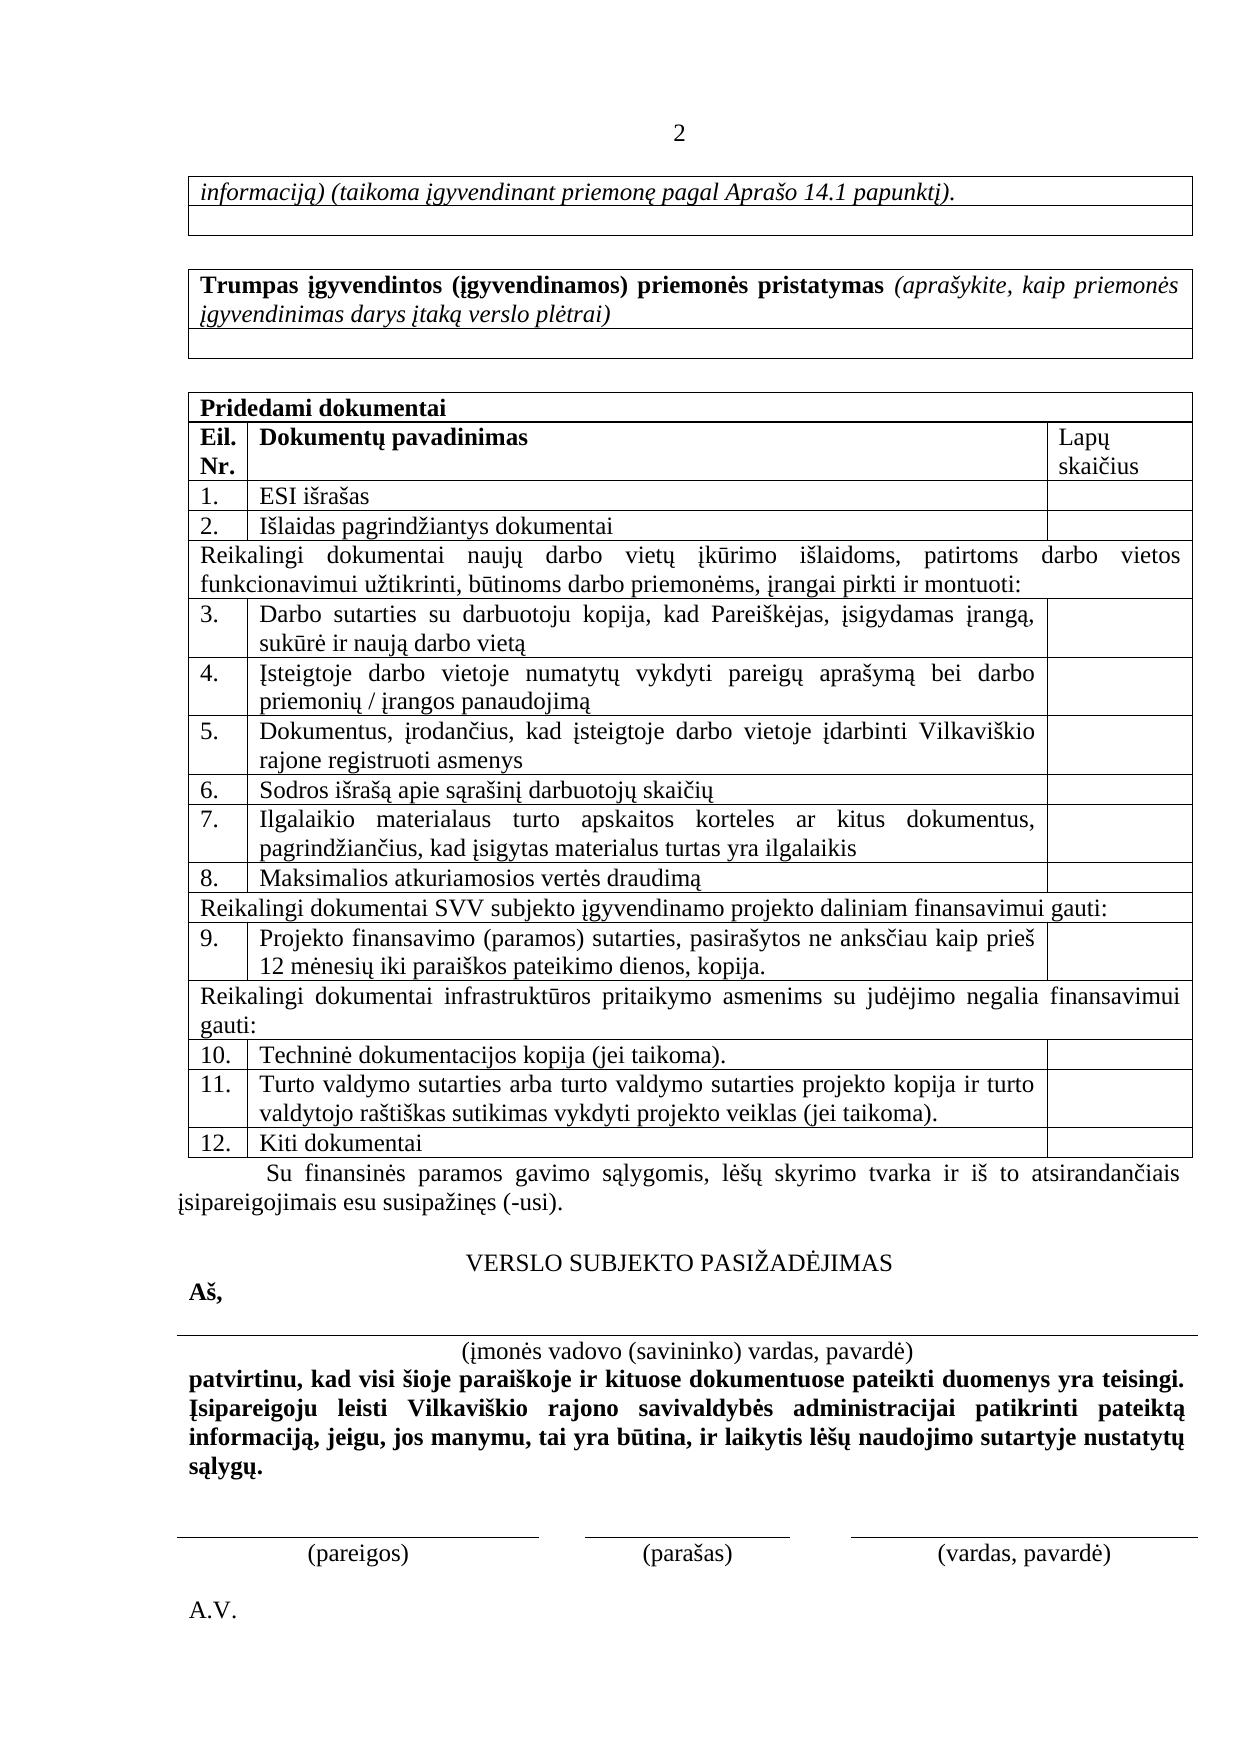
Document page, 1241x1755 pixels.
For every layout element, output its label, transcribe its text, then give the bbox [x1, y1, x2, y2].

table_cell [189, 206, 1192, 235]
table_cell ESI išrašas [248, 481, 1047, 510]
table_cell 7. [189, 805, 247, 862]
table_cell (parašas) [585, 1538, 789, 1567]
table_cell Reikalingi dokumentai naujų darbo vietų įkūrimo išlaidoms, patirtoms darbo vietos funkcionavimui užtikrinti, būtinoms darbo priemonėms, įrangai pirkti ir montuoti: [189, 541, 1192, 598]
table_cell [177, 1567, 1198, 1596]
table_cell Darbo sutarties su darbuotoju kopija, kad Pareiškėjas, įsigydamas įrangą, sukūrė ir naują darbo vietą [248, 599, 1047, 657]
table_cell 6. [189, 775, 247, 803]
table_cell Techninė dokumentacijos kopija (jei taikoma). [248, 1040, 1047, 1068]
table_cell patvirtinu, kad visi šioje paraiškoje ir kituose dokumentuose pateikti duomenys yra teisingi. Įsipareigoju leisti Vilkaviškio rajono savivaldybės administracijai patikrinti pateiktą informaciją, jeigu, jos manymu, tai yra būtina, ir laikytis lėšų naudojimo sutartyje nustatytų sąlygų. [177, 1365, 1198, 1479]
table_header informaciją) (taikoma įgyvendinant priemonę pagal Aprašo 14.1 papunktį). [189, 177, 1192, 205]
table_header Aš, [177, 1277, 1198, 1306]
table_cell Turto valdymo sutarties arba turto valdymo sutarties projekto kopija ir turto valdytojo raštiškas sutikimas vykdyti projekto veiklas (jei taikoma). [248, 1070, 1047, 1127]
table_cell [1048, 1128, 1192, 1157]
table_cell Maksimalios atkuriamosios vertės draudimą [248, 863, 1047, 892]
table_cell Reikalingi dokumentai infrastruktūros pritaikymo asmenims su judėjimo negalia finansavimui gauti: [189, 981, 1192, 1039]
table_cell (pareigos) [177, 1538, 539, 1567]
table_cell [790, 1508, 851, 1537]
table_cell [1048, 1070, 1192, 1127]
table_cell [1048, 658, 1192, 715]
table_cell 1. [189, 481, 247, 510]
table_cell [1048, 716, 1192, 774]
table_cell 11. [189, 1070, 247, 1127]
table_cell (įmonės vadovo (savininko) vardas, pavardė) [177, 1336, 1198, 1364]
table_cell [585, 1508, 789, 1537]
table_cell Lapų skaičius [1048, 423, 1192, 480]
table_cell (vardas, pavardė) [851, 1538, 1198, 1567]
table_cell [851, 1508, 1198, 1537]
table_cell Kiti dokumentai [248, 1128, 1047, 1157]
table_cell Ilgalaikio materialaus turto apskaitos korteles ar kitus dokumentus, pagrindžiančius, kad įsigytas materialus turtas yra ilgalaikis [248, 805, 1047, 862]
table_cell [189, 329, 1192, 358]
table_cell [177, 1480, 1198, 1508]
table_header Trumpas įgyvendintos (įgyvendinamos) priemonės pristatymas (aprašykite, kaip priemonės įgyvendinimas darys įtaką verslo plėtrai) [189, 270, 1192, 328]
table_cell [1048, 599, 1192, 657]
table_cell [1048, 481, 1192, 510]
table_cell [1048, 1040, 1192, 1068]
table_cell [1048, 775, 1192, 803]
text VERSLO SUBJEKTO PASIŽADĖJIMAS [177, 1248, 1181, 1277]
table_cell 3. [189, 599, 247, 657]
table_cell 10. [189, 1040, 247, 1068]
table_cell Reikalingi dokumentai SVV subjekto įgyvendinamo projekto daliniam finansavimui gauti: [189, 893, 1192, 922]
table_cell Eil. Nr. [189, 423, 247, 480]
table_cell Įsteigtoje darbo vietoje numatytų vykdyti pareigų aprašymą bei darbo priemonių / įrangos panaudojimą [248, 658, 1047, 715]
table_cell 9. [189, 923, 247, 980]
text Su finansinės paramos gavimo sąlygomis, lėšų skyrimo tvarka ir iš to atsirandančiais įsipareigojimais esu susipažinęs (-usi). [177, 1158, 1181, 1215]
table_cell 12. [189, 1128, 247, 1157]
table_cell [539, 1537, 585, 1567]
table_header Pridedami dokumentai [189, 393, 1192, 421]
table_cell 2. [189, 511, 247, 539]
table_cell [1048, 511, 1192, 539]
table_cell [1048, 863, 1192, 892]
table_cell [177, 1508, 539, 1537]
table_cell Dokumentų pavadinimas [248, 423, 1047, 480]
table_cell Išlaidas pagrindžiantys dokumentai [248, 511, 1047, 539]
table_cell 5. [189, 716, 247, 774]
table_cell 4. [189, 658, 247, 715]
table_cell Sodros išrašą apie sąrašinį darbuotojų skaičių [248, 775, 1047, 803]
table_cell A.V. [177, 1596, 1198, 1624]
table_cell 8. [189, 863, 247, 892]
table_cell Projekto finansavimo (paramos) sutarties, pasirašytos ne anksčiau kaip prieš 12 mėnesių iki paraiškos pateikimo dienos, kopija. [248, 923, 1047, 980]
table_cell [1048, 805, 1192, 862]
table_cell [790, 1537, 851, 1567]
table_cell Dokumentus, įrodančius, kad įsteigtoje darbo vietoje įdarbinti Vilkaviškio rajone registruoti asmenys [248, 716, 1047, 774]
table_cell [177, 1306, 1198, 1335]
table_cell [539, 1508, 585, 1537]
table_cell [1048, 923, 1192, 980]
